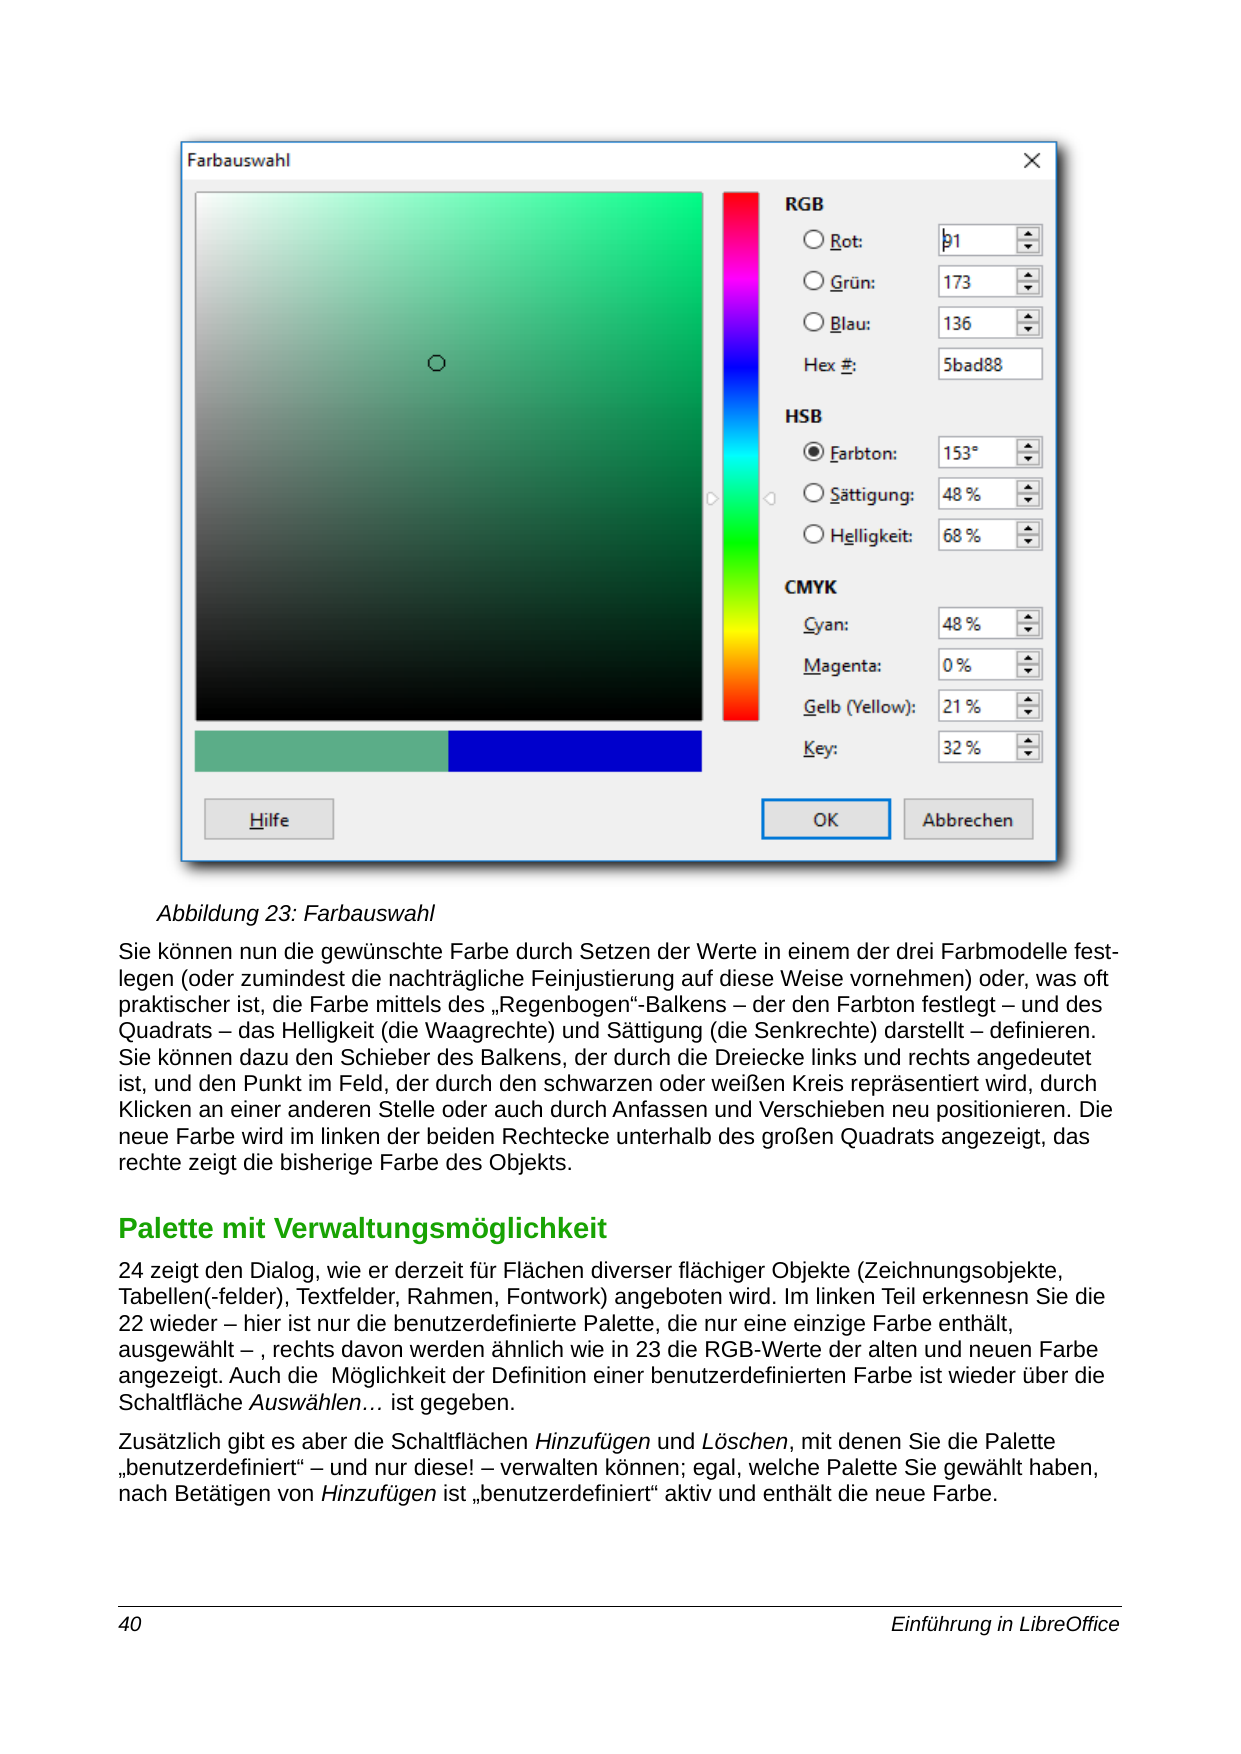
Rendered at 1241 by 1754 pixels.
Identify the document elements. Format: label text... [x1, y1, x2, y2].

text Abbildung 24 zeigt den Dialog, wie er derzeit für Flächen diverser flächiger Objekte (Zeichnungs­objekte, Tabellen(-felder), Textfelder, Rahmen, Fontwork) angeboten wird. Im linken Teil erkennesn Sie die Abbildung 22 wieder – hier ist nur die benutzerdefinierte Palette, die nur eine einzige Farbe enthält, ausgewählt – , rechts davon werden ähnlich wie in Abbildung 23 die RGB-Werte der alten und neuen Farbe angezeigt. Auch die Möglichkeit der Definition einer benutzerdefinierten Farbe ist wieder über die Schaltfläche Auswählen… ist gegeben. [118, 1257, 1122, 1415]
text Zusätzlich gibt es aber die Schaltflächen Hinzufügen und Löschen, mit denen Sie die Palette „benutzerdefiniert“ – und nur diese! – verwalten können; egal, welche Palette Sie gewählt haben, nach Betätigen von Hinzufügen ist „benutzerdefiniert“ aktiv und enthält die neue Farbe. [118, 1428, 1122, 1507]
picture [156, 118, 1084, 887]
text Sie können nun die gewünschte Farbe durch Setzen der Werte in einem der drei Farbmodelle fest­legen (oder zumindest die nachträgliche Feinjustierung auf diese Weise vornehmen) oder, was oft praktischer ist, die Farbe mittels des „Regenbogen“-Balkens – der den Farbton festlegt – und des Quadrats – das Helligkeit (die Waagrechte) und Sättigung (die Senkrechte) darstellt – definieren. Sie können dazu den Schieber des Balkens, der durch die Dreiecke links und rechts angedeutet ist, und den Punkt im Feld, der durch den schwarzen oder weißen Kreis repräsentiert wird, durch Klicken an einer anderen Stelle oder auch durch Anfassen und Verschieben neu positionieren. Die neue Farbe wird im linken der beiden Rechtecke unterhalb des großen Quadrats angezeigt, das rechte zeigt die bisherige Farbe des Objekts. [118, 938, 1122, 1176]
text Abbildung 23: Farbauswahl [157, 899, 1083, 926]
subtitle Palette mit Verwaltungsmöglichkeit [118, 1211, 1122, 1244]
